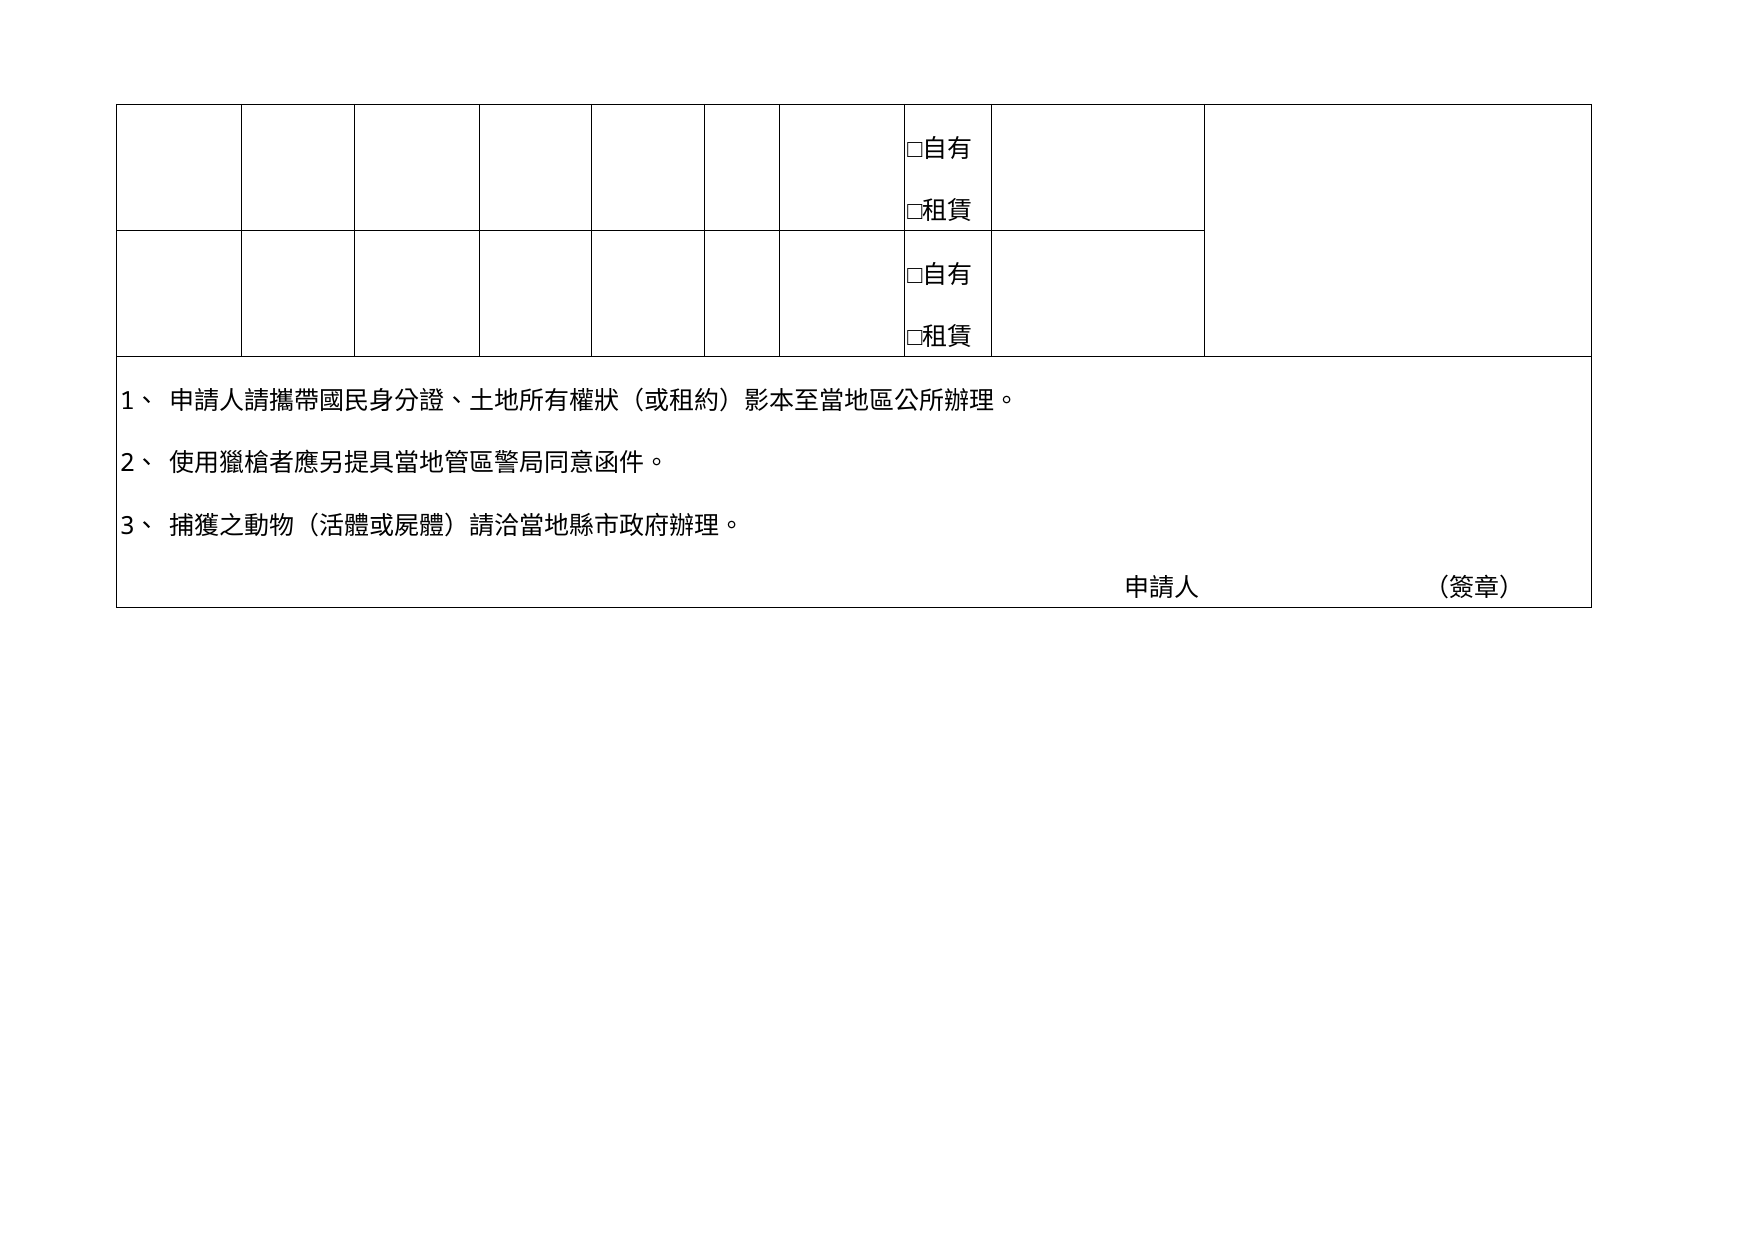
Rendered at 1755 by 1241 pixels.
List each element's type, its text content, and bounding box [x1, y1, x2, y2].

table_cell [117, 231, 241, 356]
table_cell [242, 231, 354, 356]
table_cell [592, 231, 704, 356]
table_cell [705, 231, 779, 356]
table_cell [992, 105, 1204, 230]
table_cell [355, 231, 479, 356]
table_cell [480, 231, 591, 356]
table_cell 申請人請攜帶國民身分證、土地所有權狀（或租約）影本至當地區公所辦理。 使用獵槍者應另提具當地管區警局同意函件。 捕獲之動物（活體或屍體）請洽當地縣市政府辦理。 申請人 （簽章） [117, 357, 1591, 607]
table_cell [592, 105, 704, 230]
table_cell □自有 □租賃 [905, 231, 991, 356]
table_cell [780, 105, 904, 230]
table_cell [1205, 105, 1591, 356]
table_cell [242, 105, 354, 230]
table_cell [780, 231, 904, 356]
table_cell [480, 105, 591, 230]
table_cell [355, 105, 479, 230]
table_cell [117, 105, 241, 230]
table_cell [992, 231, 1204, 356]
table_cell □自有 □租賃 [905, 105, 991, 230]
table_cell [705, 105, 779, 230]
